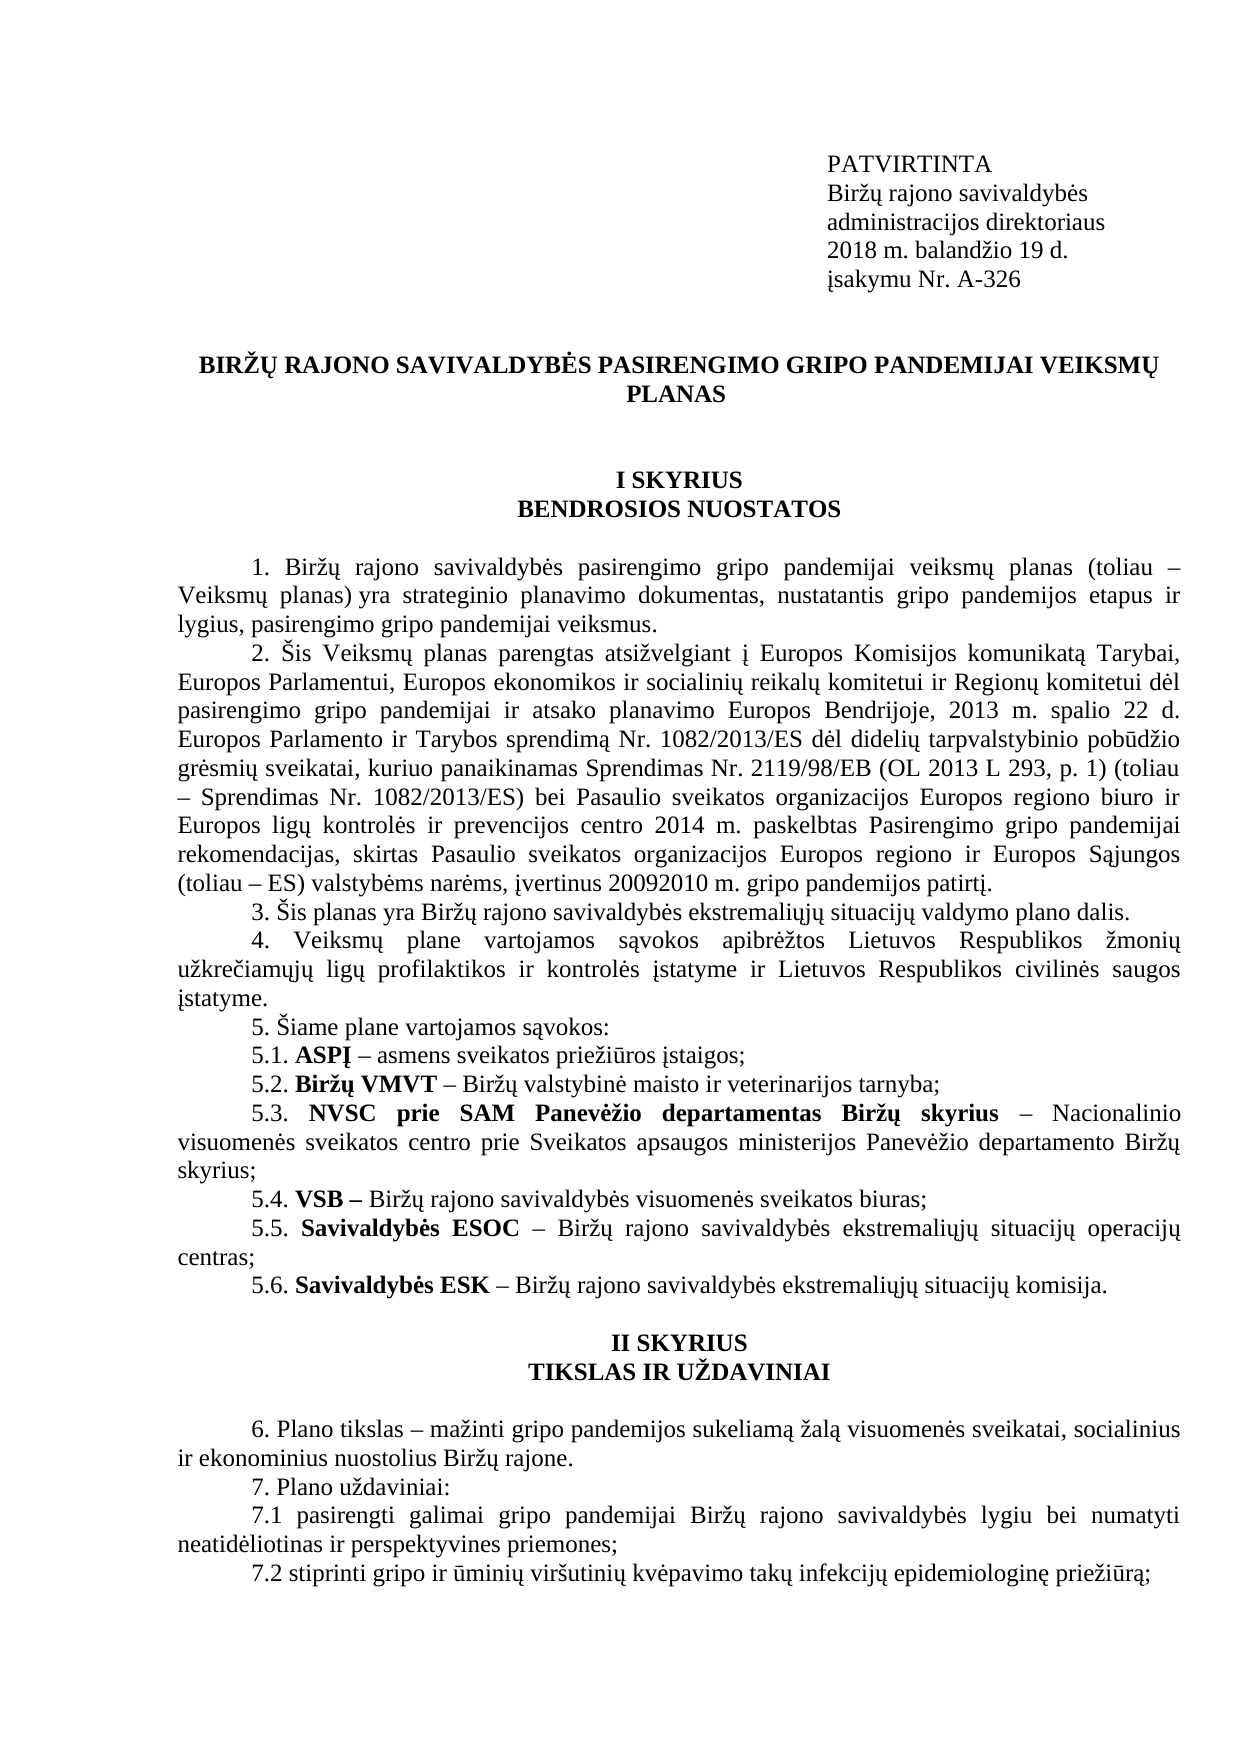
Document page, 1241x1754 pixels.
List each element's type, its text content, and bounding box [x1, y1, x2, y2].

text 7. Plano uždaviniai: [177, 1472, 1181, 1501]
text 5.1. ASPĮ – asmens sveikatos priežiūros įstaigos; [251, 1041, 1181, 1069]
text Biržų RAJONO SAVIVALDYBĖS PASIRENGIMO GRIPO PANDEMIJAI veiksmų PLANAS [177, 351, 1181, 408]
text 5.2. Biržų VMVT – Biržų valstybinė maisto ir veterinarijos tarnyba; [251, 1069, 1181, 1098]
text Biržų rajono savivaldybės [177, 178, 1181, 207]
text 6. Plano tikslas – mažinti gripo pandemijos sukeliamą žalą visuomenės sveikatai, socialinius ir ekonominius nuostolius Biržų rajone. [177, 1414, 1181, 1472]
text 5.4. VSB – Biržų rajono savivaldybės visuomenės sveikatos biuras; [177, 1184, 1181, 1213]
text 7.1 pasirengti galimai gripo pandemijai Biržų rajono savivaldybės lygiu bei numatyti neatidėliotinas ir perspektyvines priemones; [177, 1501, 1181, 1558]
text administracijos direktoriaus [177, 207, 1181, 236]
text 4. Veiksmų plane vartojamos sąvokos apibrėžtos Lietuvos Respublikos žmonių užkrečiamųjų ligų profilaktikos ir kontrolės įstatyme ir Lietuvos Respublikos civilinės saugos įstatyme. [177, 926, 1181, 1012]
text įsakymu Nr. A-326 [177, 264, 1181, 293]
text 2018 m. balandžio 19 d. [177, 236, 1181, 264]
text 3. Šis planas yra Biržų rajono savivaldybės ekstremaliųjų situacijų valdymo plano dalis. [177, 897, 1181, 926]
text BENDROSIOS NUOSTATOS [177, 494, 1181, 523]
text 5.5. Savivaldybės ESOC – Biržų rajono savivaldybės ekstremaliųjų situacijų operacijų centras; [177, 1213, 1181, 1271]
text 5.3. NVSC prie SAM Panevėžio departamentas Biržų skyrius – Nacionalinio visuomenės sveikatos centro prie Sveikatos apsaugos ministerijos Panevėžio departamento Biržų skyrius; [177, 1098, 1181, 1184]
text I SKYRIUS [177, 466, 1181, 494]
text II SKYRIUS [177, 1328, 1181, 1357]
text 2. Šis Veiksmų planas parengtas atsižvelgiant į Europos Komisijos komunikatą Tarybai, Europos Parlamentui, Europos ekonomikos ir socialinių reikalų komitetui ir Regionų komitetui dėl pasirengimo gripo pandemijai ir atsako planavimo Europos Bendrijoje, 2013 m. spalio 22 d. Europos Parlamento ir Tarybos sprendimą Nr. 1082/2013/ES dėl didelių tarpvalstybinio pobūdžio grėsmių sveikatai, kuriuo panaikinamas Sprendimas Nr. 2119/98/EB (OL 2013 L 293, p. 1) (toliau – Sprendimas Nr. 1082/2013/ES) bei Pasaulio sveikatos organizacijos Europos regiono biuro ir Europos ligų kontrolės ir prevencijos centro 2014 m. paskelbtas Pasirengimo gripo pandemijai rekomendacijas, skirtas Pasaulio sveikatos organizacijos Europos regiono ir Europos Sąjungos (toliau – ES) valstybėms narėms, įvertinus 20092010 m. gripo pandemijos patirtį. [177, 638, 1181, 897]
text 1. Biržų rajono savivaldybės pasirengimo gripo pandemijai veiksmų planas (toliau – Veiksmų planas) yra strateginio planavimo dokumentas, nustatantis gripo pandemijos etapus ir lygius, pasirengimo gripo pandemijai veiksmus. [177, 552, 1181, 638]
text 5. Šiame plane vartojamos sąvokos: [177, 1012, 1181, 1041]
text 5.6. Savivaldybės ESK – Biržų rajono savivaldybės ekstremaliųjų situacijų komisija. [177, 1271, 1181, 1299]
text TIKSLAS IR UŽDAVINIAI [177, 1357, 1181, 1386]
text 7.2 stiprinti gripo ir ūminių viršutinių kvėpavimo takų infekcijų epidemiologinę priežiūrą; [177, 1558, 1181, 1587]
text PATVIRTINTA [177, 149, 1181, 178]
